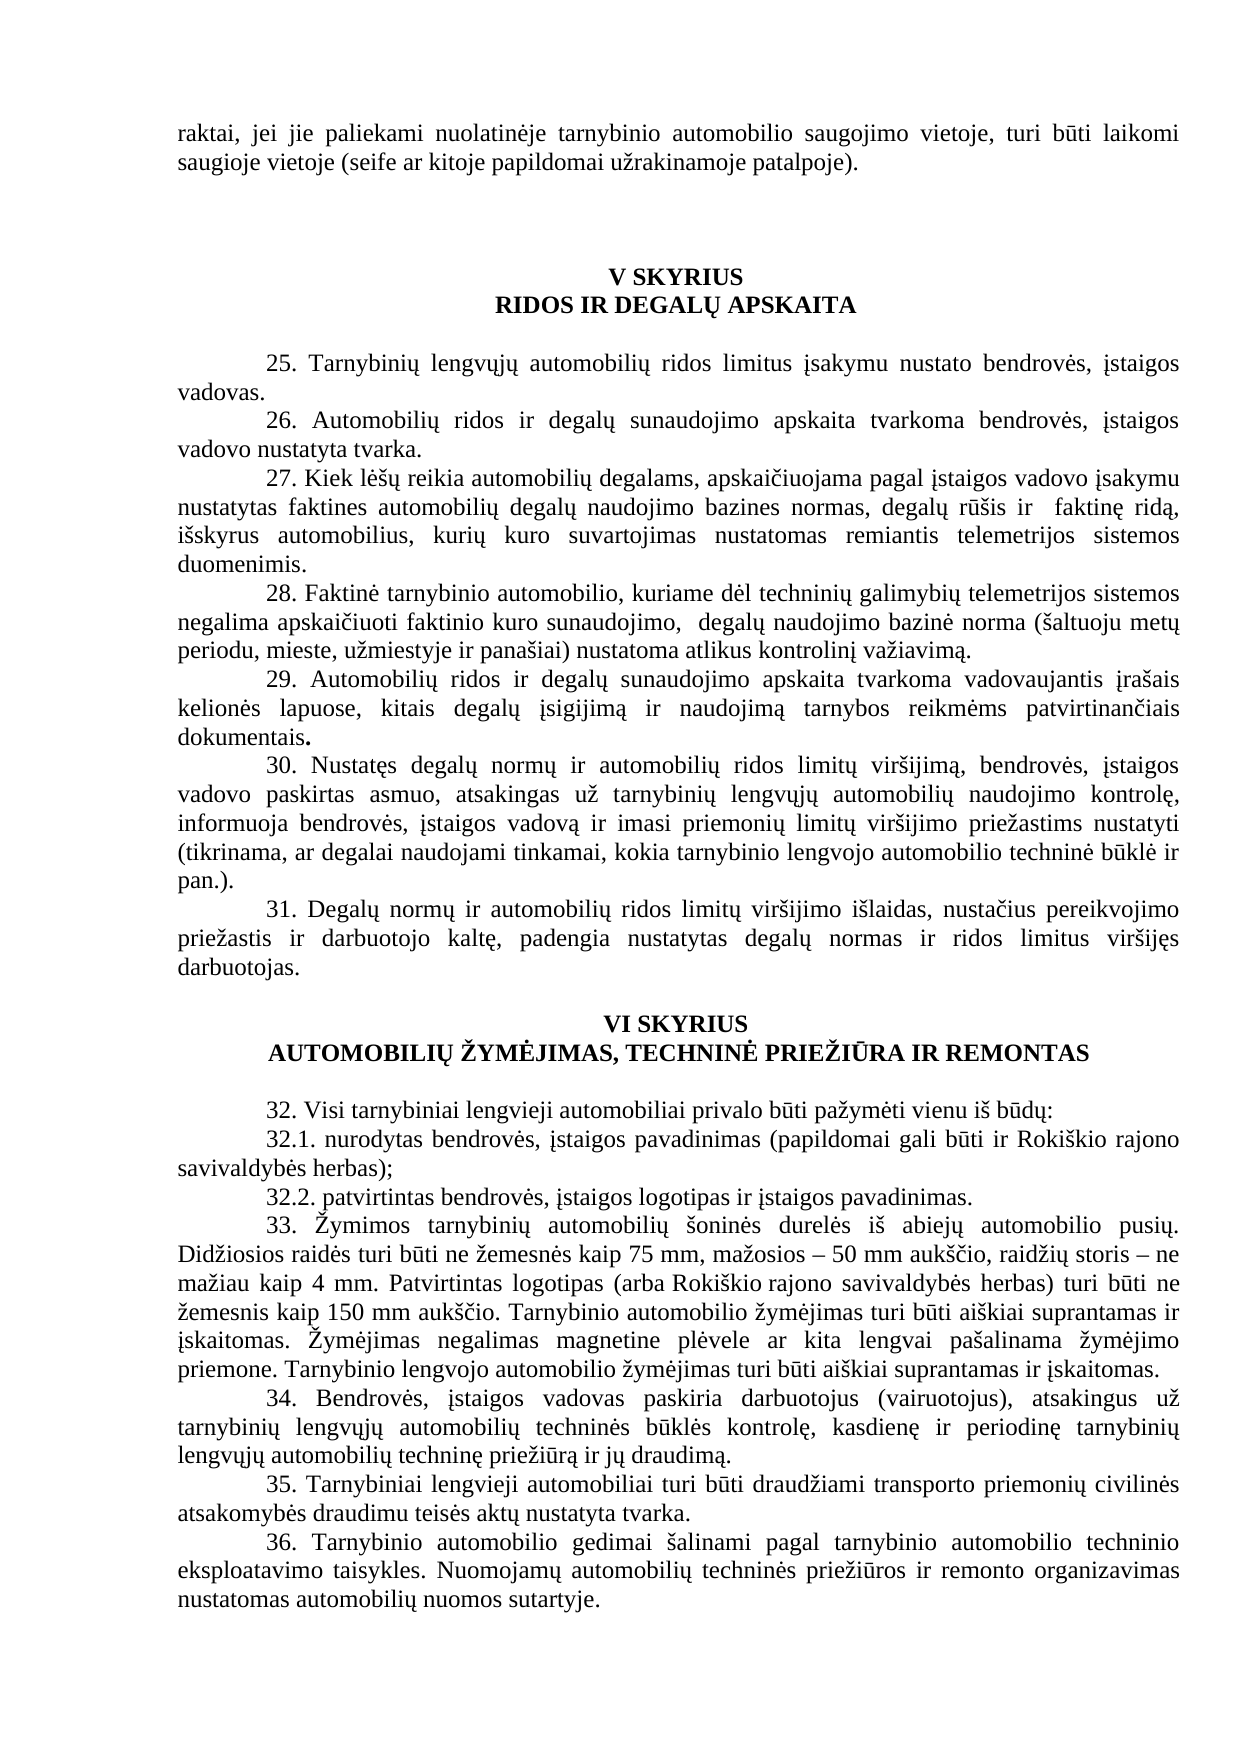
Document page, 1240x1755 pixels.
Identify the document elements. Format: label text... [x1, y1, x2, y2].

text AUTOMOBILIŲ ŽYMĖJIMAS, TECHNINĖ PRIEŽIŪRA IR REMONTAS [177, 1038, 1181, 1067]
text 33. Žymimos tarnybinių automobilių šoninės durelės iš abiejų automobilio pusių. Didžiosios raidės turi būti ne žemesnės kaip 75 mm, mažosios – 50 mm aukščio, raidžių storis – ne mažiau kaip 4 mm. Patvirtintas logotipas (arba Rokiškio rajono savivaldybės herbas) turi būti ne žemesnis kaip 150 mm aukščio. Tarnybinio automobilio žymėjimas turi būti aiškiai suprantamas ir įskaitomas. Žymėjimas negalimas magnetine plėvele ar kita lengvai pašalinama žymėjimo priemone. Tarnybinio lengvojo automobilio žymėjimas turi būti aiškiai suprantamas ir įskaitomas. [177, 1211, 1181, 1383]
text 25. Tarnybinių lengvųjų automobilių ridos limitus įsakymu nustato bendrovės, įstaigos vadovas. [177, 348, 1181, 406]
text 32.1. nurodytas bendrovės, įstaigos pavadinimas (papildomai gali būti ir Rokiškio rajono savivaldybės herbas); [177, 1124, 1181, 1182]
text 29. Automobilių ridos ir degalų sunaudojimo apskaita tvarkoma vadovaujantis įrašais kelionės lapuose, kitais degalų įsigijimą ir naudojimą tarnybos reikmėms patvirtinančiais dokumentais. [177, 664, 1181, 751]
text 35. Tarnybiniai lengvieji automobiliai turi būti draudžiami transporto priemonių civilinės atsakomybės draudimu teisės aktų nustatyta tvarka. [177, 1469, 1181, 1527]
text RIDOS IR DEGALŲ APSKAITA [177, 291, 1181, 319]
text 26. Automobilių ridos ir degalų sunaudojimo apskaita tvarkoma bendrovės, įstaigos vadovo nustatyta tvarka. [177, 406, 1181, 463]
text raktai, jei jie paliekami nuolatinėje tarnybinio automobilio saugojimo vietoje, turi būti laikomi saugioje vietoje (seife ar kitoje papildomai užrakinamoje patalpoje). [177, 118, 1181, 176]
text 36. Tarnybinio automobilio gedimai šalinami pagal tarnybinio automobilio techninio eksploatavimo taisykles. Nuomojamų automobilių techninės priežiūros ir remonto organizavimas nustatomas automobilių nuomos sutartyje. [177, 1527, 1181, 1613]
text 31. Degalų normų ir automobilių ridos limitų viršijimo išlaidas, nustačius pereikvojimo priežastis ir darbuotojo kaltę, padengia nustatytas degalų normas ir ridos limitus viršijęs darbuotojas. [177, 894, 1181, 981]
text 34. Bendrovės, įstaigos vadovas paskiria darbuotojus (vairuotojus), atsakingus už tarnybinių lengvųjų automobilių techninės būklės kontrolę, kasdienę ir periodinę tarnybinių lengvųjų automobilių techninę priežiūrą ir jų draudimą. [177, 1383, 1181, 1469]
text 30. Nustatęs degalų normų ir automobilių ridos limitų viršijimą, bendrovės, įstaigos vadovo paskirtas asmuo, atsakingas už tarnybinių lengvųjų automobilių naudojimo kontrolę, informuoja bendrovės, įstaigos vadovą ir imasi priemonių limitų viršijimo priežastims nustatyti (tikrinama, ar degalai naudojami tinkamai, kokia tarnybinio lengvojo automobilio techninė būklė ir pan.). [177, 751, 1181, 894]
text 32. Visi tarnybiniai lengvieji automobiliai privalo būti pažymėti vienu iš būdų: [177, 1096, 1181, 1124]
text 27. Kiek lėšų reikia automobilių degalams, apskaičiuojama pagal įstaigos vadovo įsakymu nustatytas faktines automobilių degalų naudojimo bazines normas, degalų rūšis ir faktinę ridą, išskyrus automobilius, kurių kuro suvartojimas nustatomas remiantis telemetrijos sistemos duomenimis. [177, 463, 1181, 578]
text 32.2. patvirtintas bendrovės, įstaigos logotipas ir įstaigos pavadinimas. [177, 1182, 1181, 1211]
text V SKYRIUS [177, 262, 1181, 291]
text 28. Faktinė tarnybinio automobilio, kuriame dėl techninių galimybių telemetrijos sistemos negalima apskaičiuoti faktinio kuro sunaudojimo, degalų naudojimo bazinė norma (šaltuoju metų periodu, mieste, užmiestyje ir panašiai) nustatoma atlikus kontrolinį važiavimą. [177, 578, 1181, 664]
text VI SKYRIUS [177, 1009, 1181, 1038]
